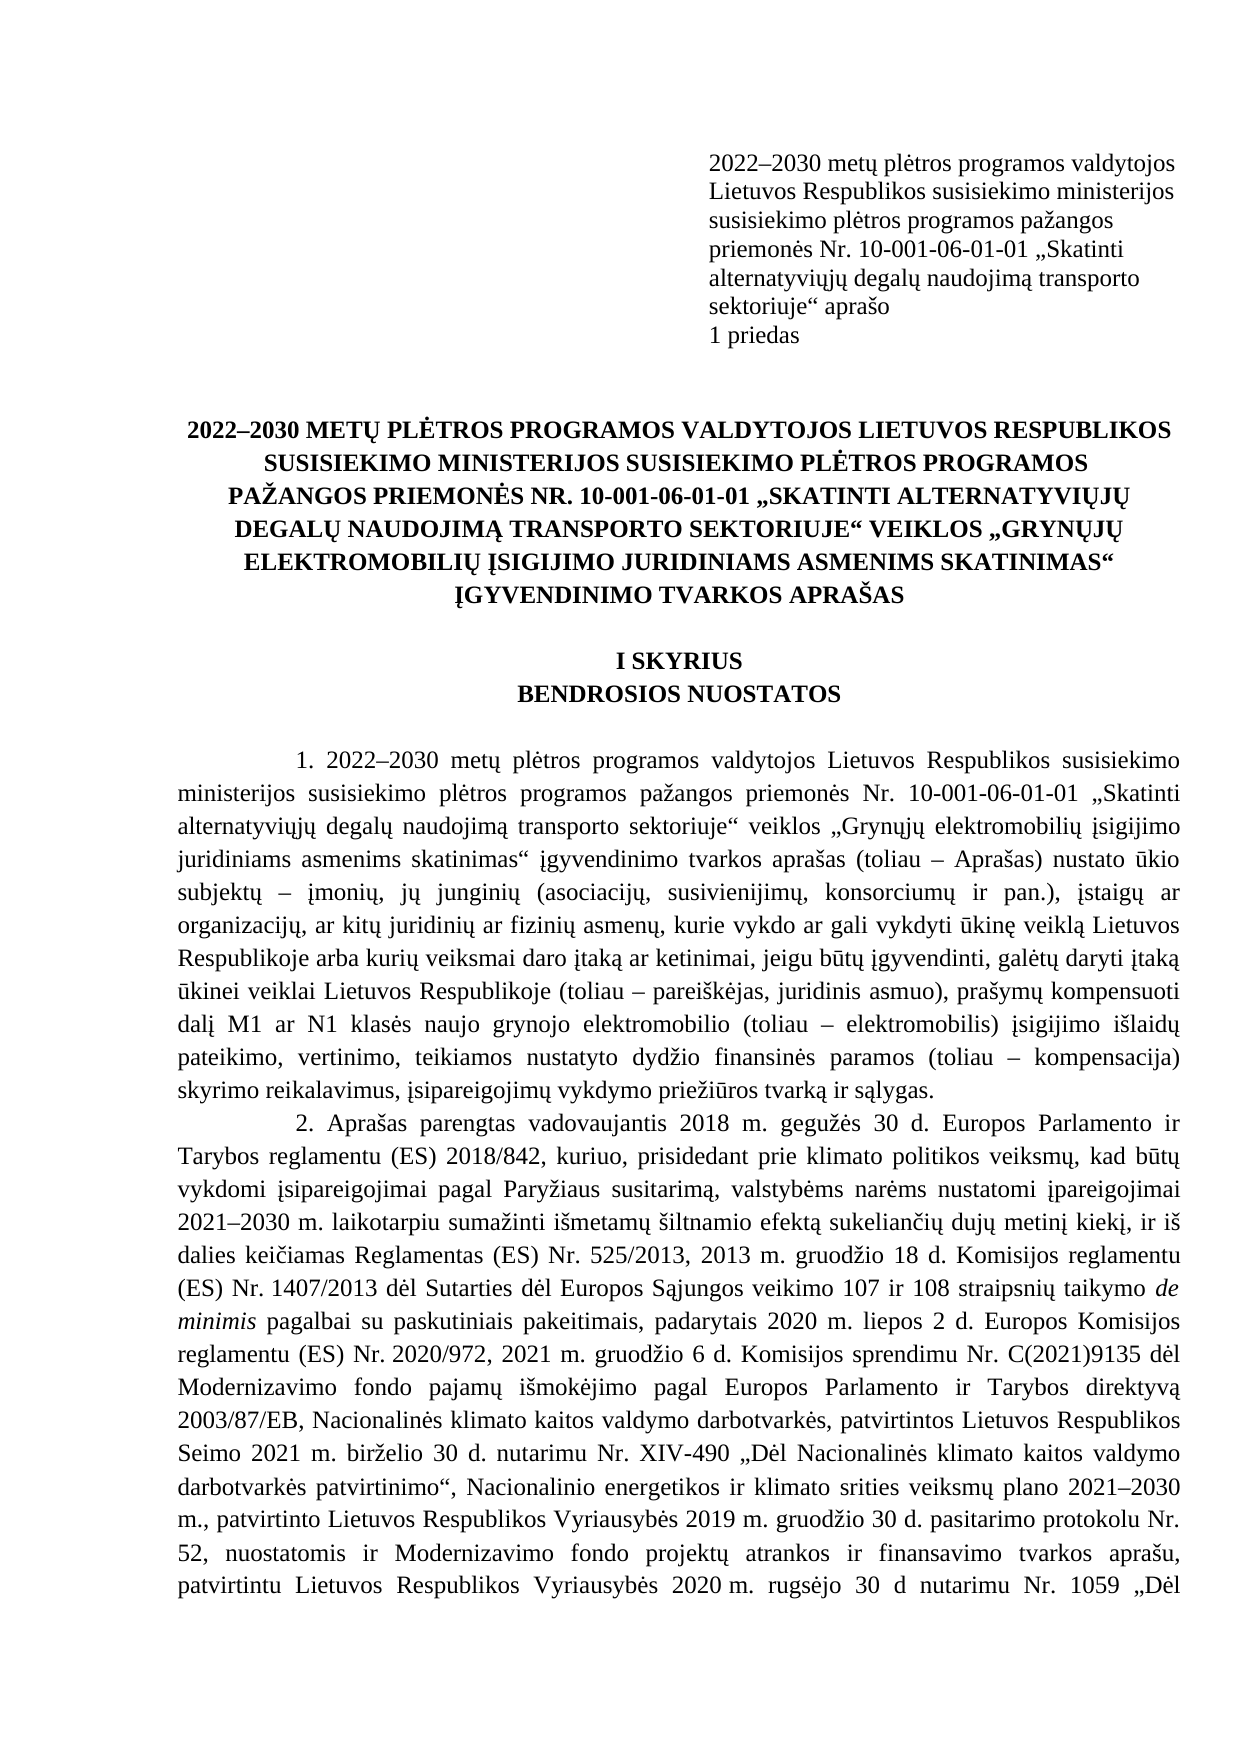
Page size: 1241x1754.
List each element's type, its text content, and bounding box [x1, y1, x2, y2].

text 2022–2030 METŲ PLĖTROS PROGRAMOS VALDYTOJOS LIETUVOS RESPUBLIKOS SUSISIEKIMO MINISTERIJOS SUSISIEKIMO PLĖTROS PROGRAMOS [177, 415, 1181, 477]
text PAŽANGOS PRIEMONĖS NR. 10-001-06-01-01 „SKATINTI ALTERNATYVIŲJŲ DEGALŲ NAUDOJIMĄ TRANSPORTO SEKTORIUJE“ VEIKLOS „GRYNŲJŲ ELEKTROMOBILIŲ ĮSIGIJIMO JURIDINIAMS ASMENIMS SKATINIMAS“ ĮGYVENDINIMO TVARKOS APRAŠAS [177, 481, 1181, 609]
text susisiekimo plėtros programos pažangos [709, 205, 1181, 234]
text I SKYRIUS [177, 646, 1181, 675]
text alternatyviųjų degalų naudojimą transporto [709, 263, 1181, 291]
text 1 priedas [709, 320, 1181, 349]
text sektoriuje“ aprašo [709, 291, 1181, 320]
text Lietuvos Respublikos susisiekimo ministerijos [709, 176, 1181, 205]
text 2022–2030 metų plėtros programos valdytojos [709, 148, 1181, 176]
text 1. 2022–2030 metų plėtros programos valdytojos Lietuvos Respublikos susisiekimo ministerijos susisiekimo plėtros programos pažangos priemonės Nr. 10-001-06-01-01 „Skatinti alternatyviųjų degalų naudojimą transporto sektoriuje“ veiklos „Grynųjų elektromobilių įsigijimo juridiniams asmenims skatinimas“ įgyvendinimo tvarkos aprašas (toliau – Aprašas) nustato ūkio subjektų – įmonių, jų junginių (asociacijų, susivienijimų, konsorciumų ir pan.), įstaigų ar organizacijų, ar kitų juridinių ar fizinių asmenų, kurie vykdo ar gali vykdyti ūkinę veiklą Lietuvos Respublikoje arba kurių veiksmai daro įtaką ar ketinimai, jeigu būtų įgyvendinti, galėtų daryti įtaką ūkinei veiklai Lietuvos Respublikoje (toliau – pareiškėjas, juridinis asmuo), prašymų kompensuoti dalį M1 ar N1 klasės naujo grynojo elektromobilio (toliau – elektromobilis) įsigijimo išlaidų pateikimo, vertinimo, teikiamos nustatyto dydžio finansinės paramos (toliau – kompensacija) skyrimo reikalavimus, įsipareigojimų vykdymo priežiūros tvarką ir sąlygas. [177, 745, 1181, 1104]
text priemonės Nr. 10-001-06-01-01 „Skatinti [709, 234, 1181, 263]
text 2. Aprašas parengtas vadovaujantis 2018 m. gegužės 30 d. Europos Parlamento ir Tarybos reglamentu (ES) 2018/842, kuriuo, prisidedant prie klimato politikos veiksmų, kad būtų vykdomi įsipareigojimai pagal Paryžiaus susitarimą, valstybėms narėms nustatomi įpareigojimai 2021–2030 m. laikotarpiu sumažinti išmetamų šiltnamio efektą sukeliančių dujų metinį kiekį, ir iš dalies keičiamas Reglamentas (ES) Nr. 525/2013, 2013 m. gruodžio 18 d. Komisijos reglamentu (ES) Nr. 1407/2013 dėl Sutarties dėl Europos Sąjungos veikimo 107 ir 108 straipsnių taikymo de minimis pagalbai su paskutiniais pakeitimais, padarytais 2020 m. liepos 2 d. Europos Komisijos reglamentu (ES) Nr. 2020/972, 2021 m. gruodžio 6 d. Komisijos sprendimu Nr. C(2021)9135 dėl Modernizavimo fondo pajamų išmokėjimo pagal Europos Parlamento ir Tarybos direktyvą 2003/87/EB, Nacionalinės klimato kaitos valdymo darbotvarkės, patvirtintos Lietuvos Respublikos Seimo 2021 m. birželio 30 d. nutarimu Nr. XIV-490 „Dėl Nacionalinės klimato kaitos valdymo darbotvarkės patvirtinimo“, Nacionalinio energetikos ir klimato srities veiksmų plano 2021–2030 m., patvirtinto Lietuvos Respublikos Vyriausybės 2019 m. gruodžio 30 d. pasitarimo protokolu Nr. 52, nuostatomis ir Modernizavimo fondo projektų atrankos ir finansavimo tvarkos aprašu, patvirtintu Lietuvos Respublikos Vyriausybės 2020 m. rugsėjo 30 d nutarimu Nr. 1059 „Dėl [177, 1108, 1181, 1599]
text BENDROSIOS NUOSTATOS [177, 679, 1181, 708]
